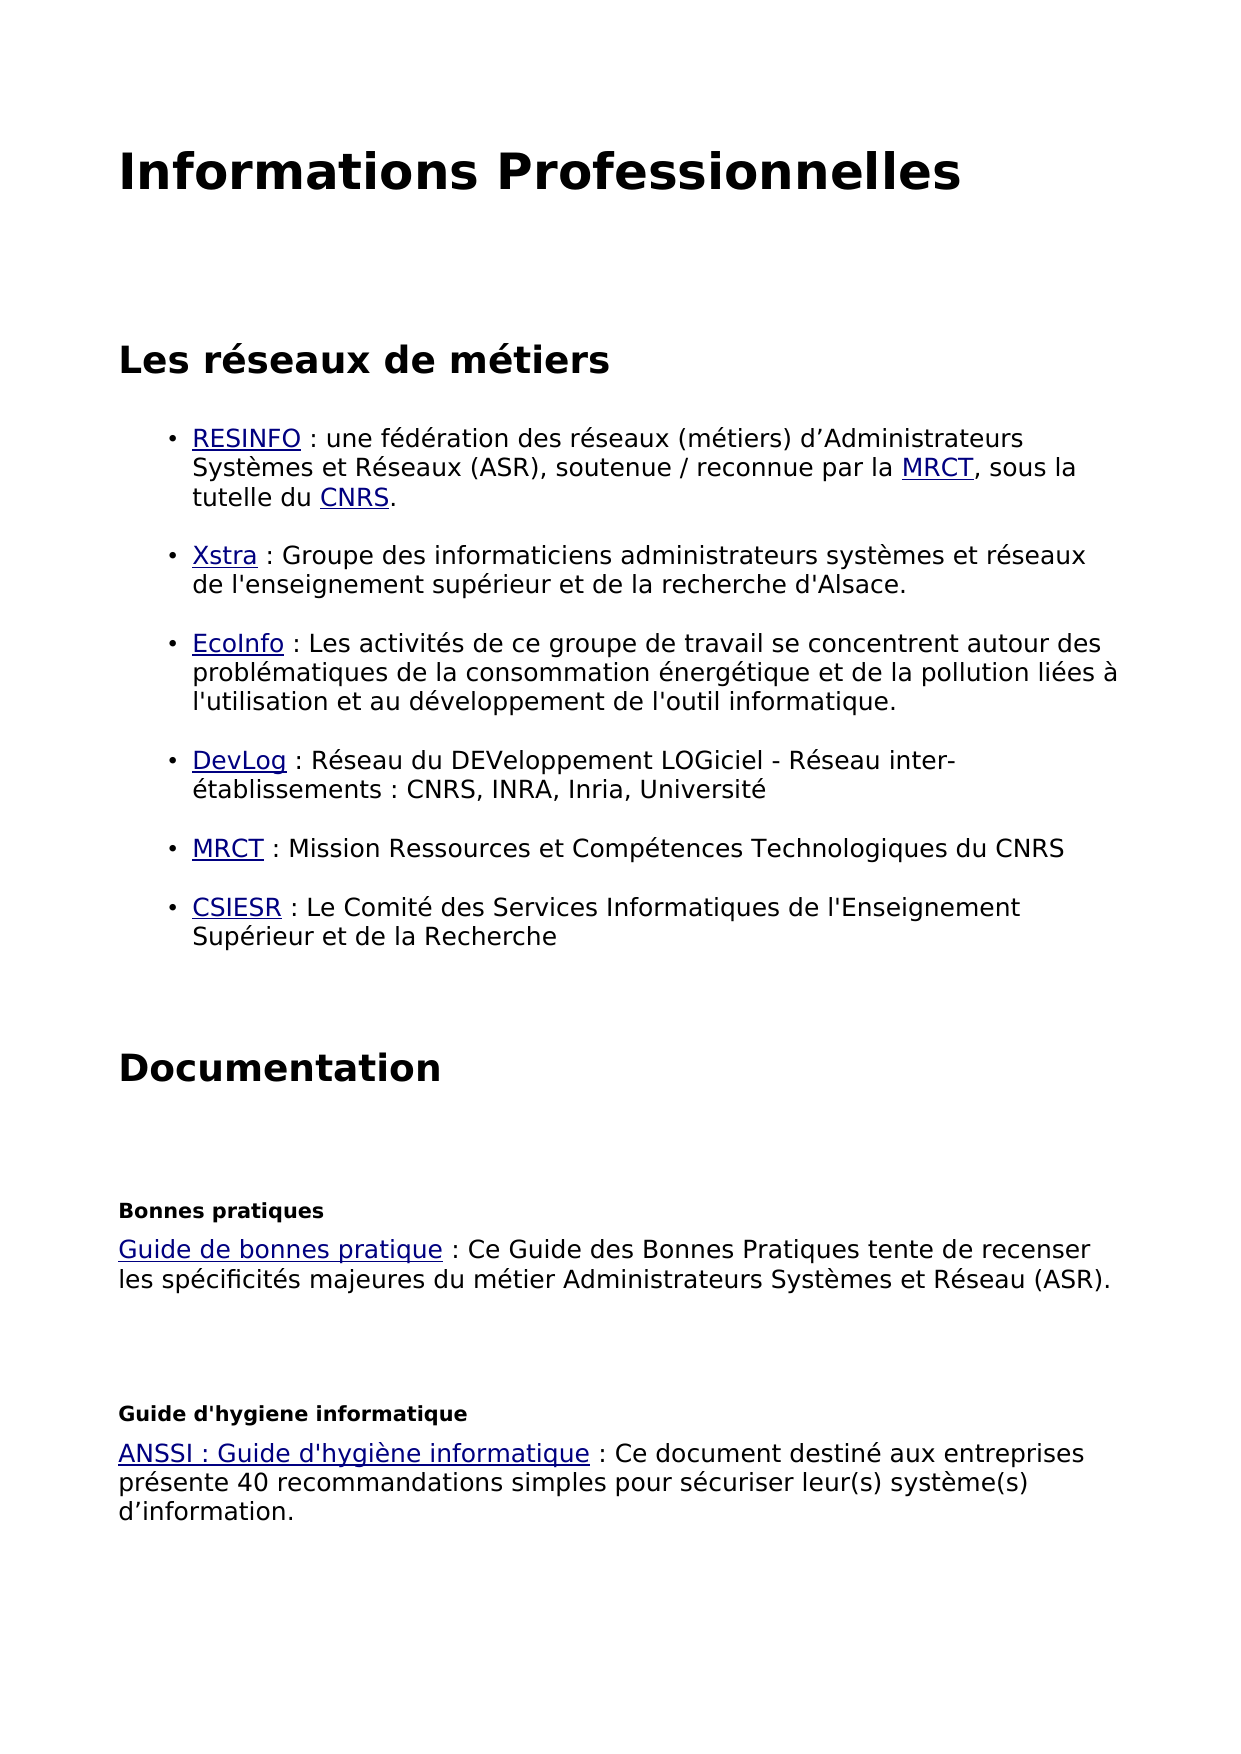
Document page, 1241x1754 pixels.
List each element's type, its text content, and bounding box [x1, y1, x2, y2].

list CSIESR : Le Comité des Services Informatiques de l'Enseignement Supérieur et de la Recherche [177, 893, 1122, 951]
list EcoInfo : Les activités de ce groupe de travail se concentrent autour des problématiques de la consommation énergétique et de la pollution liées à l'utilisation et au développement de l'outil informatique. [177, 629, 1122, 717]
list Xstra : Groupe des informaticiens administrateurs systèmes et réseaux de l'enseignement supérieur et de la recherche d'Alsace. [177, 541, 1122, 600]
list DevLog : Réseau du DEVeloppement LOGiciel - Réseau inter-établissements : CNRS, INRA, Inria, Université [177, 746, 1122, 804]
list RESINFO : une fédération des réseaux (métiers) d’Administrateurs Systèmes et Réseaux (ASR), soutenue / reconnue par la MRCT, sous la tutelle du CNRS. [177, 424, 1122, 512]
text ANSSI : Guide d'hygiène informatique : Ce document destiné aux entreprises présente 40 recommandations simples pour sécuriser leur(s) système(s) d’information. [118, 1439, 1122, 1527]
text Guide de bonnes pratique : Ce Guide des Bonnes Pratiques tente de recenser les spécificités majeures du métier Administrateurs Systèmes et Réseau (ASR). [118, 1236, 1122, 1294]
subtitle Guide d'hygiene informatique [118, 1402, 1122, 1427]
subtitle Bonnes pratiques [118, 1199, 1122, 1223]
subtitle Informations Professionnelles [118, 143, 1122, 201]
subtitle Documentation [118, 1047, 1122, 1091]
list MRCT : Mission Ressources et Compétences Technologiques du CNRS [177, 834, 1122, 863]
subtitle Les réseaux de métiers [118, 339, 1122, 382]
